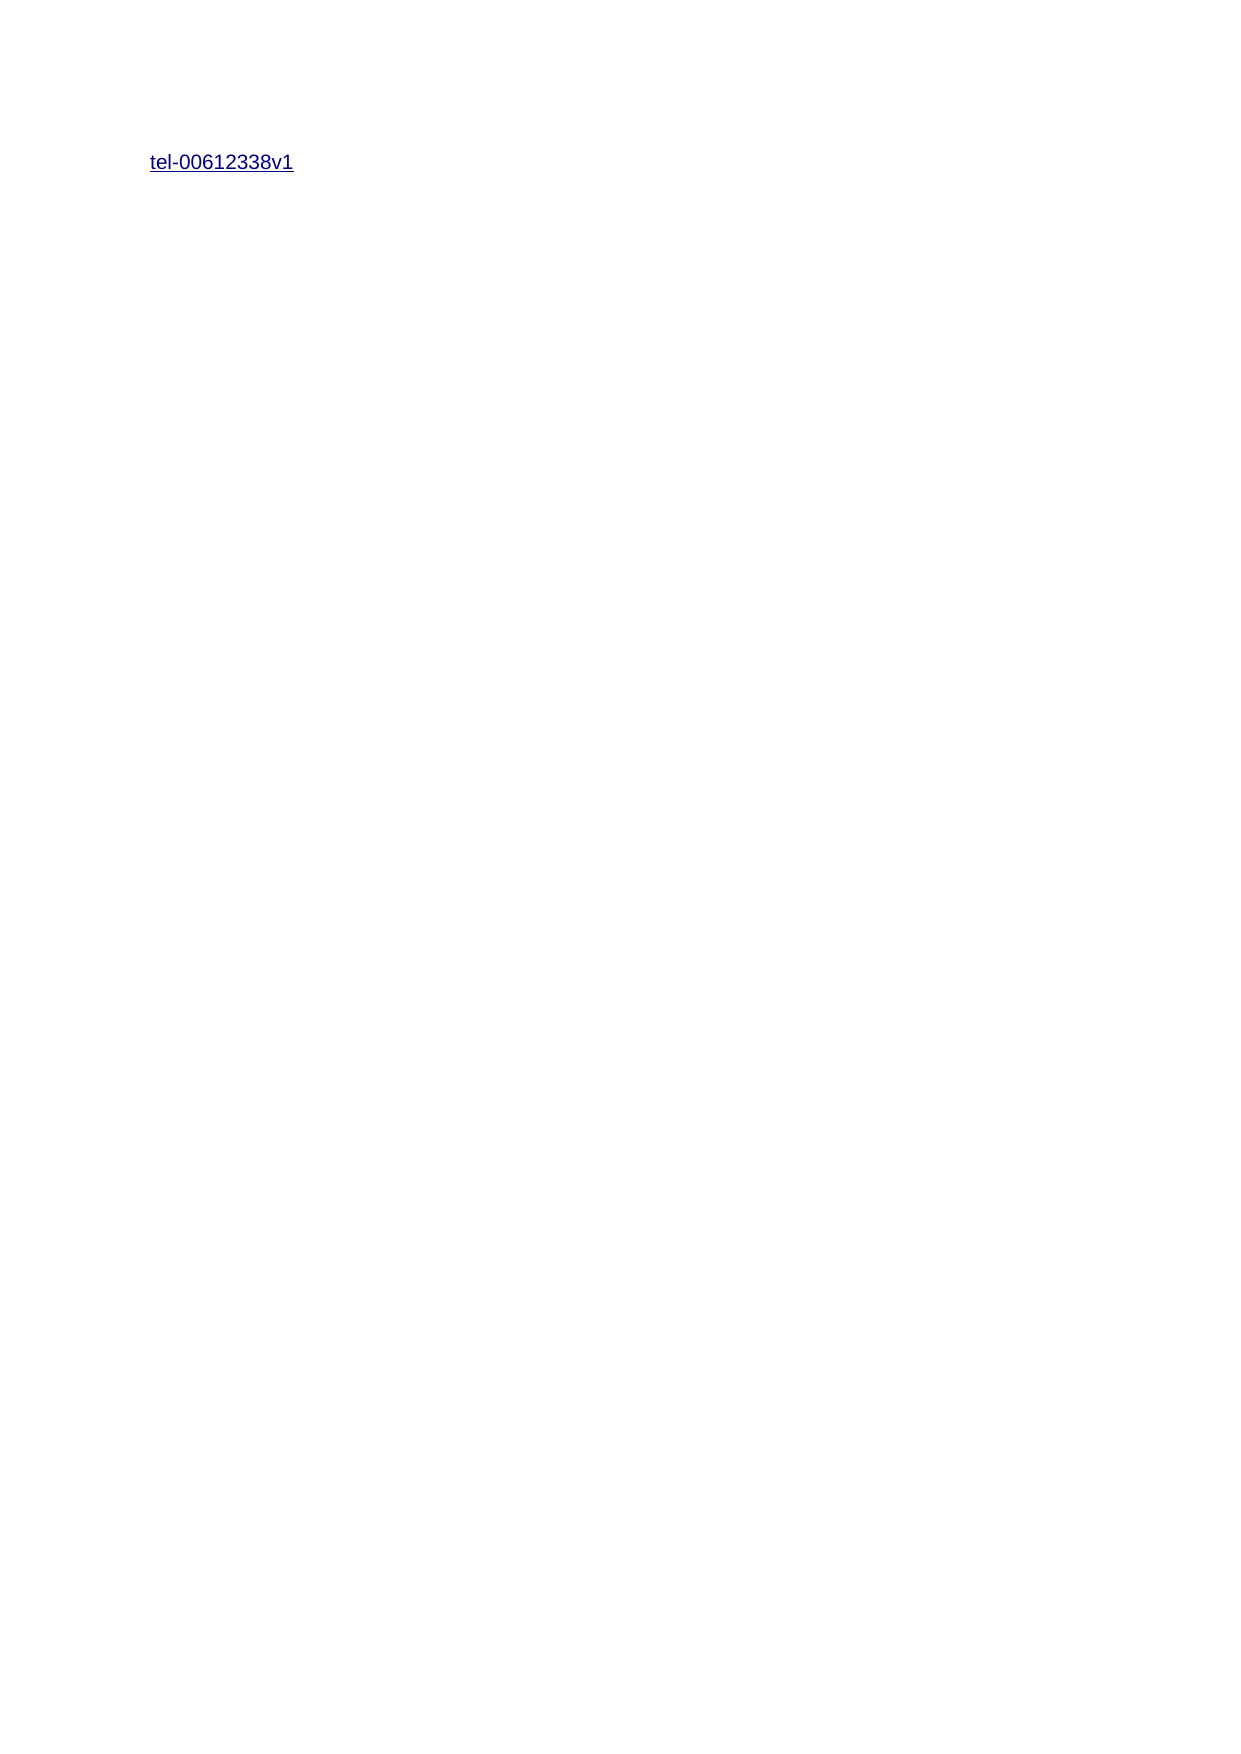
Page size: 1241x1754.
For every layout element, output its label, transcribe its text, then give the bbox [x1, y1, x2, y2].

table_header tel-00612338v1 [150, 150, 1090, 174]
